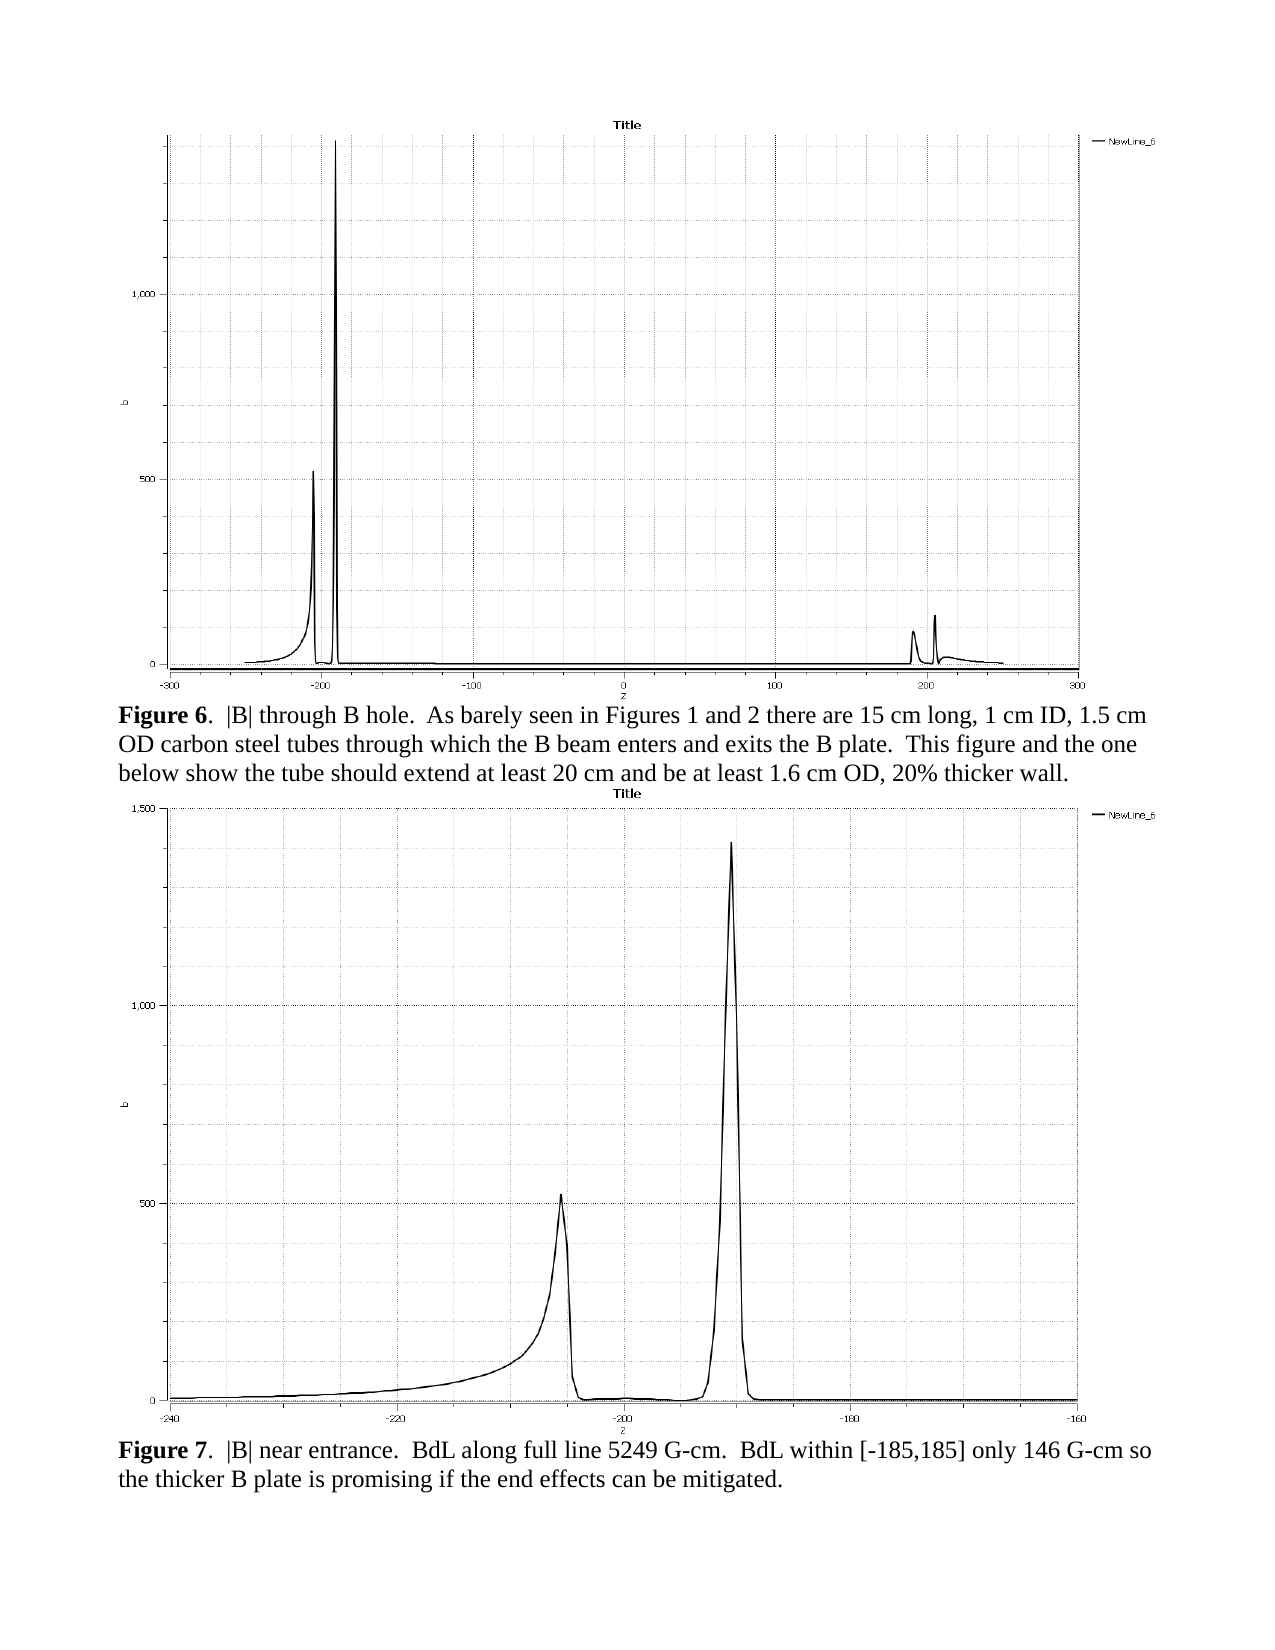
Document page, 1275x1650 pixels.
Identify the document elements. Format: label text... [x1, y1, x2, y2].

picture [118, 786, 1157, 1436]
text Figure 6. |B| through B hole. As barely seen in Figures 1 and 2 there are 15 cm long, 1 cm ID, 1.5 cm OD carbon steel tubes through which the B beam enters and exits the B plate. This figure and the one below show the tube should extend at least 20 cm and be at least 1.6 cm OD, 20% thicker wall. [118, 701, 1157, 786]
picture [118, 118, 1157, 701]
text Figure 7. |B| near entrance. BdL along full line 5249 G-cm. BdL within [-185,185] only 146 G-cm so the thicker B plate is promising if the end effects can be mitigated. [118, 1436, 1157, 1493]
